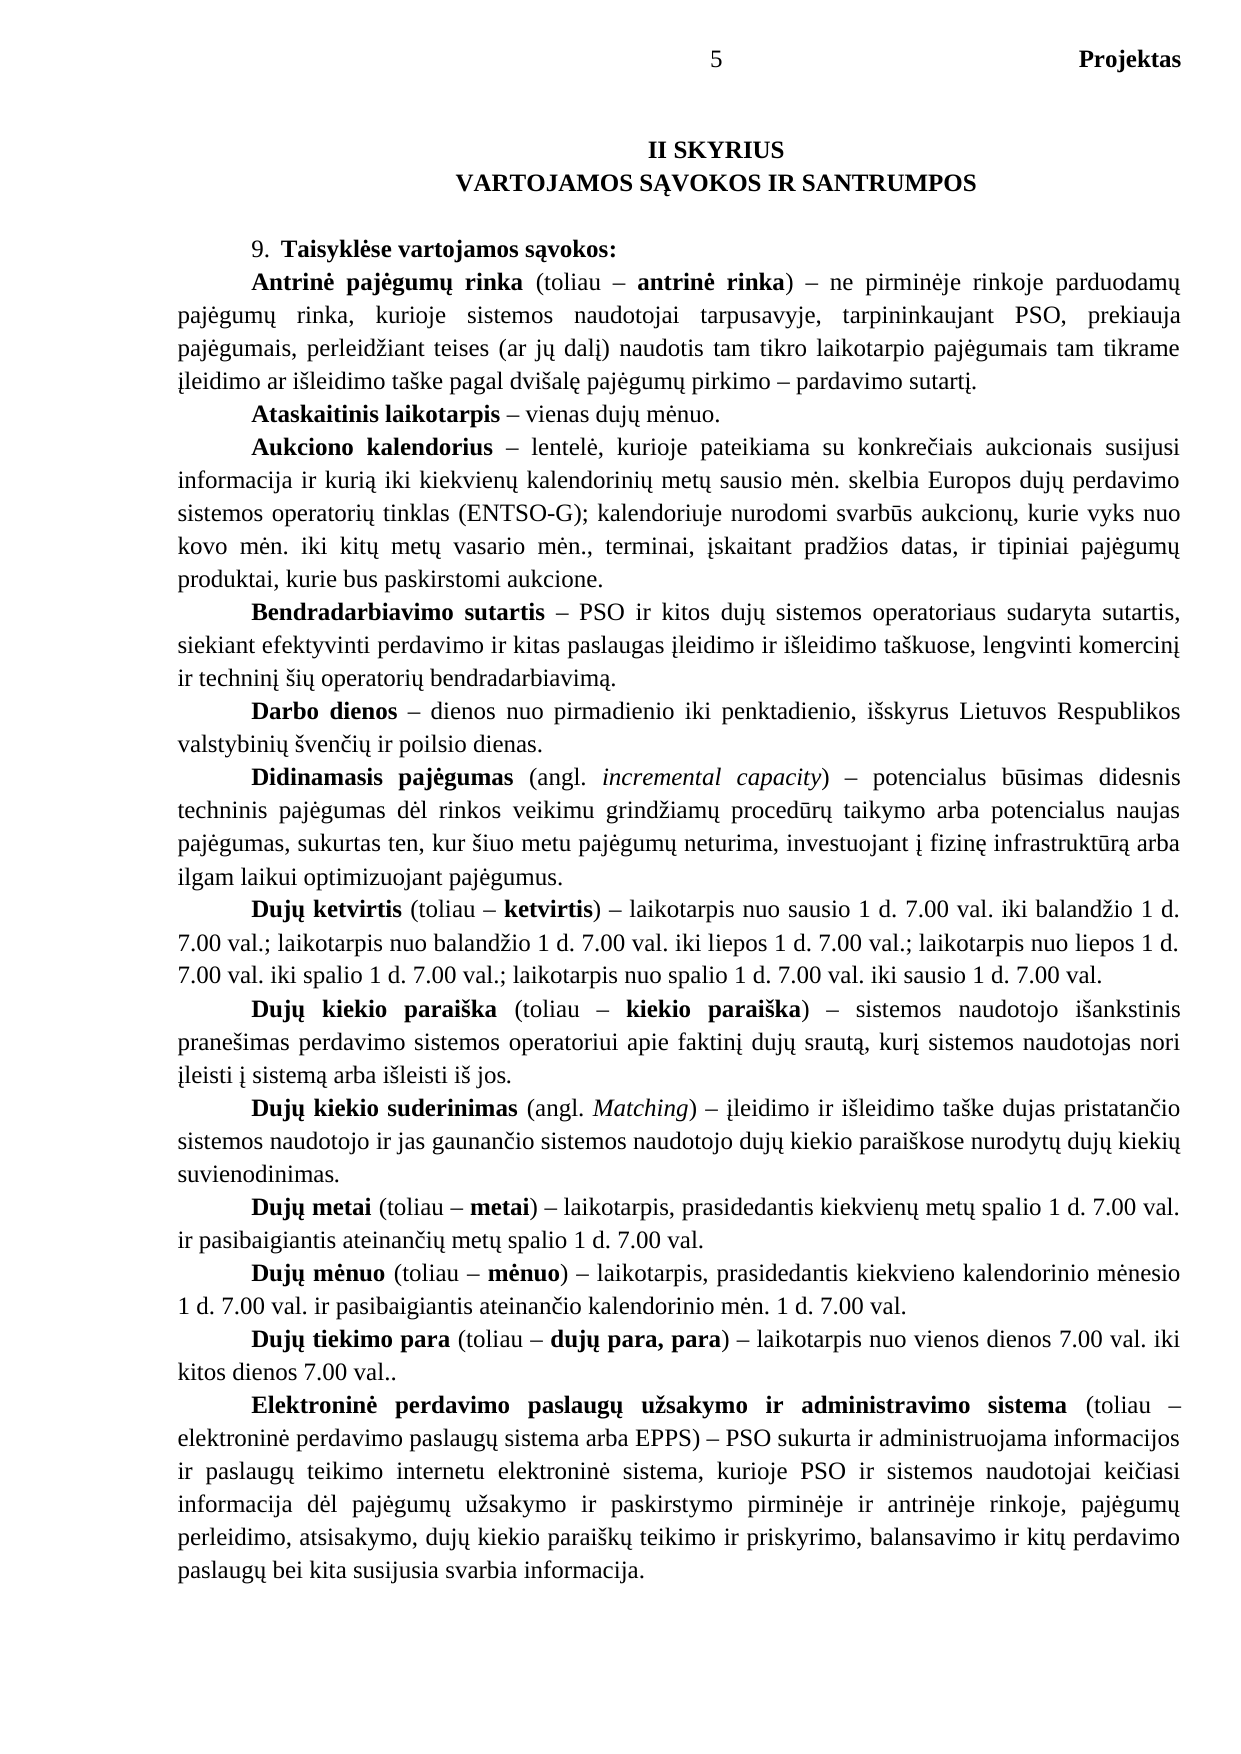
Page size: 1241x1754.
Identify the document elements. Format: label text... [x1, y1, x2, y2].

text Ataskaitinis laikotarpis – vienas dujų mėnuo. [177, 399, 1181, 428]
text Dujų kiekio suderinimas (angl. Matching) – įleidimo ir išleidimo taške dujas pristatančio sistemos naudotojo ir jas gaunančio sistemos naudotojo dujų kiekio paraiškose nurodytų dujų kiekių suvienodinimas. [177, 1093, 1181, 1187]
text Antrinė pajėgumų rinka (toliau – antrinė rinka) – ne pirminėje rinkoje parduodamų pajėgumų rinka, kurioje sistemos naudotojai tarpusavyje, tarpininkaujant PSO, prekiauja pajėgumais, perleidžiant teises (ar jų dalį) naudotis tam tikro laikotarpio pajėgumais tam tikrame įleidimo ar išleidimo taške pagal dvišalę pajėgumų pirkimo – pardavimo sutartį. [177, 267, 1181, 395]
text Dujų mėnuo (toliau – mėnuo) – laikotarpis, prasidedantis kiekvieno kalendorinio mėnesio 1 d. 7.00 val. ir pasibaigiantis ateinančio kalendorinio mėn. 1 d. 7.00 val. [177, 1258, 1181, 1319]
text Darbo dienos – dienos nuo pirmadienio iki penktadienio, išskyrus Lietuvos Respublikos valstybinių švenčių ir poilsio dienas. [177, 696, 1181, 758]
text Dujų metai (toliau – metai) – laikotarpis, prasidedantis kiekvienų metų spalio 1 d. 7.00 val. ir pasibaigiantis ateinančių metų spalio 1 d. 7.00 val. [177, 1192, 1181, 1253]
text VARTOJAMOS SĄVOKOS IR SANTRUMPOS [177, 168, 1181, 197]
text Didinamasis pajėgumas (angl. incremental capacity) – potencialus būsimas didesnis techninis pajėgumas dėl rinkos veikimu grindžiamų procedūrų taikymo arba potencialus naujas pajėgumas, sukurtas ten, kur šiuo metu pajėgumų neturima, investuojant į fizinę infrastruktūrą arba ilgam laikui optimizuojant pajėgumus. [177, 762, 1181, 890]
text 9. Taisyklėse vartojamos sąvokos: [177, 234, 1181, 263]
text Dujų ketvirtis (toliau – ketvirtis) – laikotarpis nuo sausio 1 d. 7.00 val. iki balandžio 1 d. 7.00 val.; laikotarpis nuo balandžio 1 d. 7.00 val. iki liepos 1 d. 7.00 val.; laikotarpis nuo liepos 1 d. 7.00 val. iki spalio 1 d. 7.00 val.; laikotarpis nuo spalio 1 d. 7.00 val. iki sausio 1 d. 7.00 val. [177, 894, 1181, 989]
text Dujų kiekio paraiška (toliau – kiekio paraiška) – sistemos naudotojo išankstinis pranešimas perdavimo sistemos operatoriui apie faktinį dujų srautą, kurį sistemos naudotojas nori įleisti į sistemą arba išleisti iš jos. [177, 994, 1181, 1088]
text Aukciono kalendorius – lentelė, kurioje pateikiama su konkrečiais aukcionais susijusi informacija ir kurią iki kiekvienų kalendorinių metų sausio mėn. skelbia Europos dujų perdavimo sistemos operatorių tinklas (ENTSO-G); kalendoriuje nurodomi svarbūs aukcionų, kurie vyks nuo kovo mėn. iki kitų metų vasario mėn., terminai, įskaitant pradžios datas, ir tipiniai pajėgumų produktai, kurie bus paskirstomi aukcione. [177, 432, 1181, 593]
text Bendradarbiavimo sutartis – PSO ir kitos dujų sistemos operatoriaus sudaryta sutartis, siekiant efektyvinti perdavimo ir kitas paslaugas įleidimo ir išleidimo taškuose, lengvinti komercinį ir techninį šių operatorių bendradarbiavimą. [177, 597, 1181, 692]
text Elektroninė perdavimo paslaugų užsakymo ir administravimo sistema (toliau – elektroninė perdavimo paslaugų sistema arba EPPS) – PSO sukurta ir administruojama informacijos ir paslaugų teikimo internetu elektroninė sistema, kurioje PSO ir sistemos naudotojai keičiasi informacija dėl pajėgumų užsakymo ir paskirstymo pirminėje ir antrinėje rinkoje, pajėgumų perleidimo, atsisakymo, dujų kiekio paraiškų teikimo ir priskyrimo, balansavimo ir kitų perdavimo paslaugų bei kita susijusia svarbia informacija. [177, 1390, 1181, 1584]
text Dujų tiekimo para (toliau – dujų para, para) – laikotarpis nuo vienos dienos 7.00 val. iki kitos dienos 7.00 val.. [177, 1324, 1181, 1386]
text II SKYRIUS [177, 135, 1181, 164]
